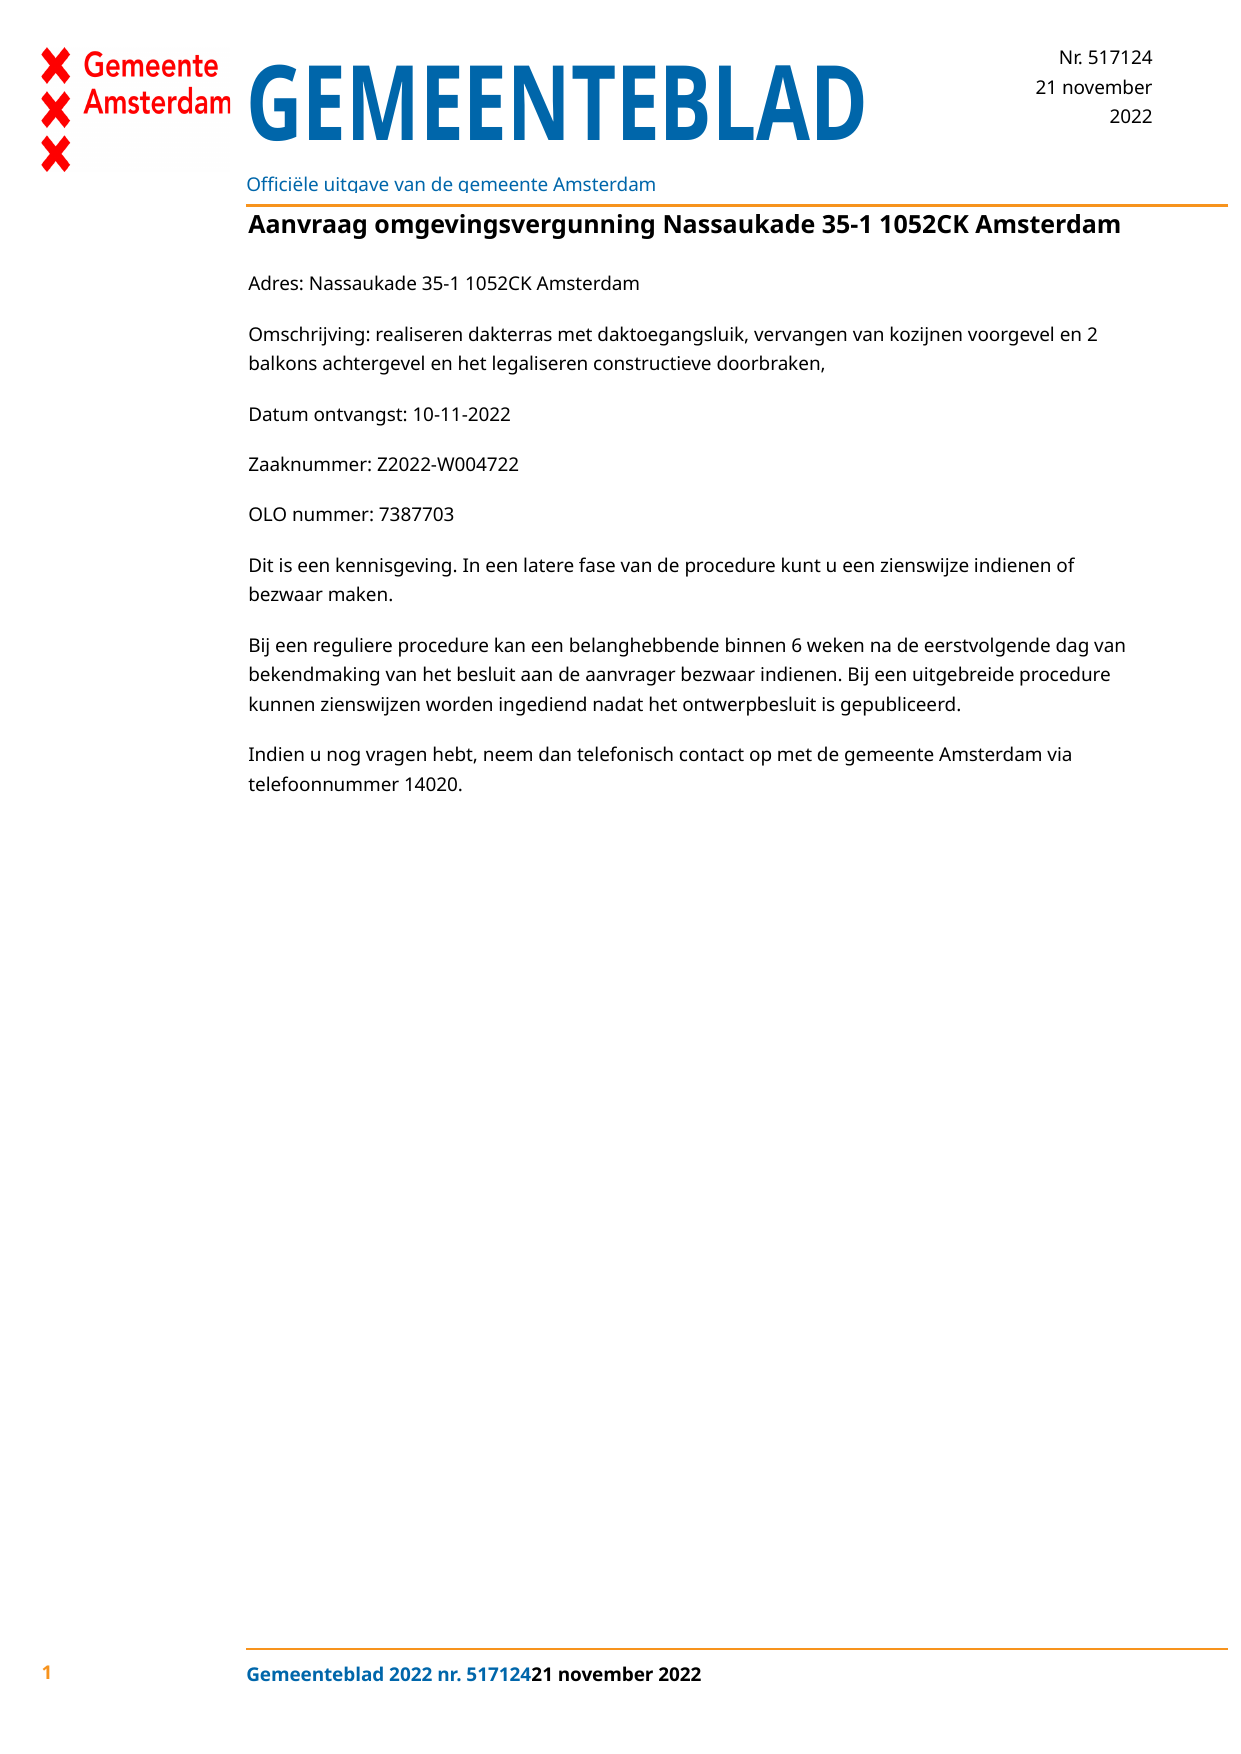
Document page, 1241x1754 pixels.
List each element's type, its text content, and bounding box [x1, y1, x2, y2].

picture [41, 47, 231, 172]
text Dit is een kennisgeving. In een latere fase van de procedure kunt u een zienswijze indienen of bezwaar maken. [248, 552, 1152, 607]
text Aanvraag omgevingsvergunning Nassaukade 35-1 1052CK Amsterdam [248, 207, 1152, 241]
text Datum ontvangst: 10-11-2022 [248, 401, 1152, 426]
text Adres: Nassaukade 35-1 1052CK Amsterdam [248, 270, 1152, 296]
text Omschrijving: realiseren dakterras met daktoegangsluik, vervangen van kozijnen voorgevel en 2 balkons achtergevel en het legaliseren constructieve doorbraken, [248, 321, 1152, 376]
text OLO nummer: 7387703 [248, 502, 1152, 527]
text Bij een reguliere procedure kan een belanghebbende binnen 6 weken na de eerstvolgende dag van bekendmaking van het besluit aan de aanvrager bezwaar indienen. Bij een uitgebreide procedure kunnen zienswijzen worden ingediend nadat het ontwerpbesluit is gepubliceerd. [248, 632, 1152, 717]
text Zaaknummer: Z2022-W004722 [248, 451, 1152, 477]
text Indien u nog vragen hebt, neem dan telefonisch contact op met de gemeente Amsterdam via telefoonnummer 14020. [248, 742, 1152, 797]
